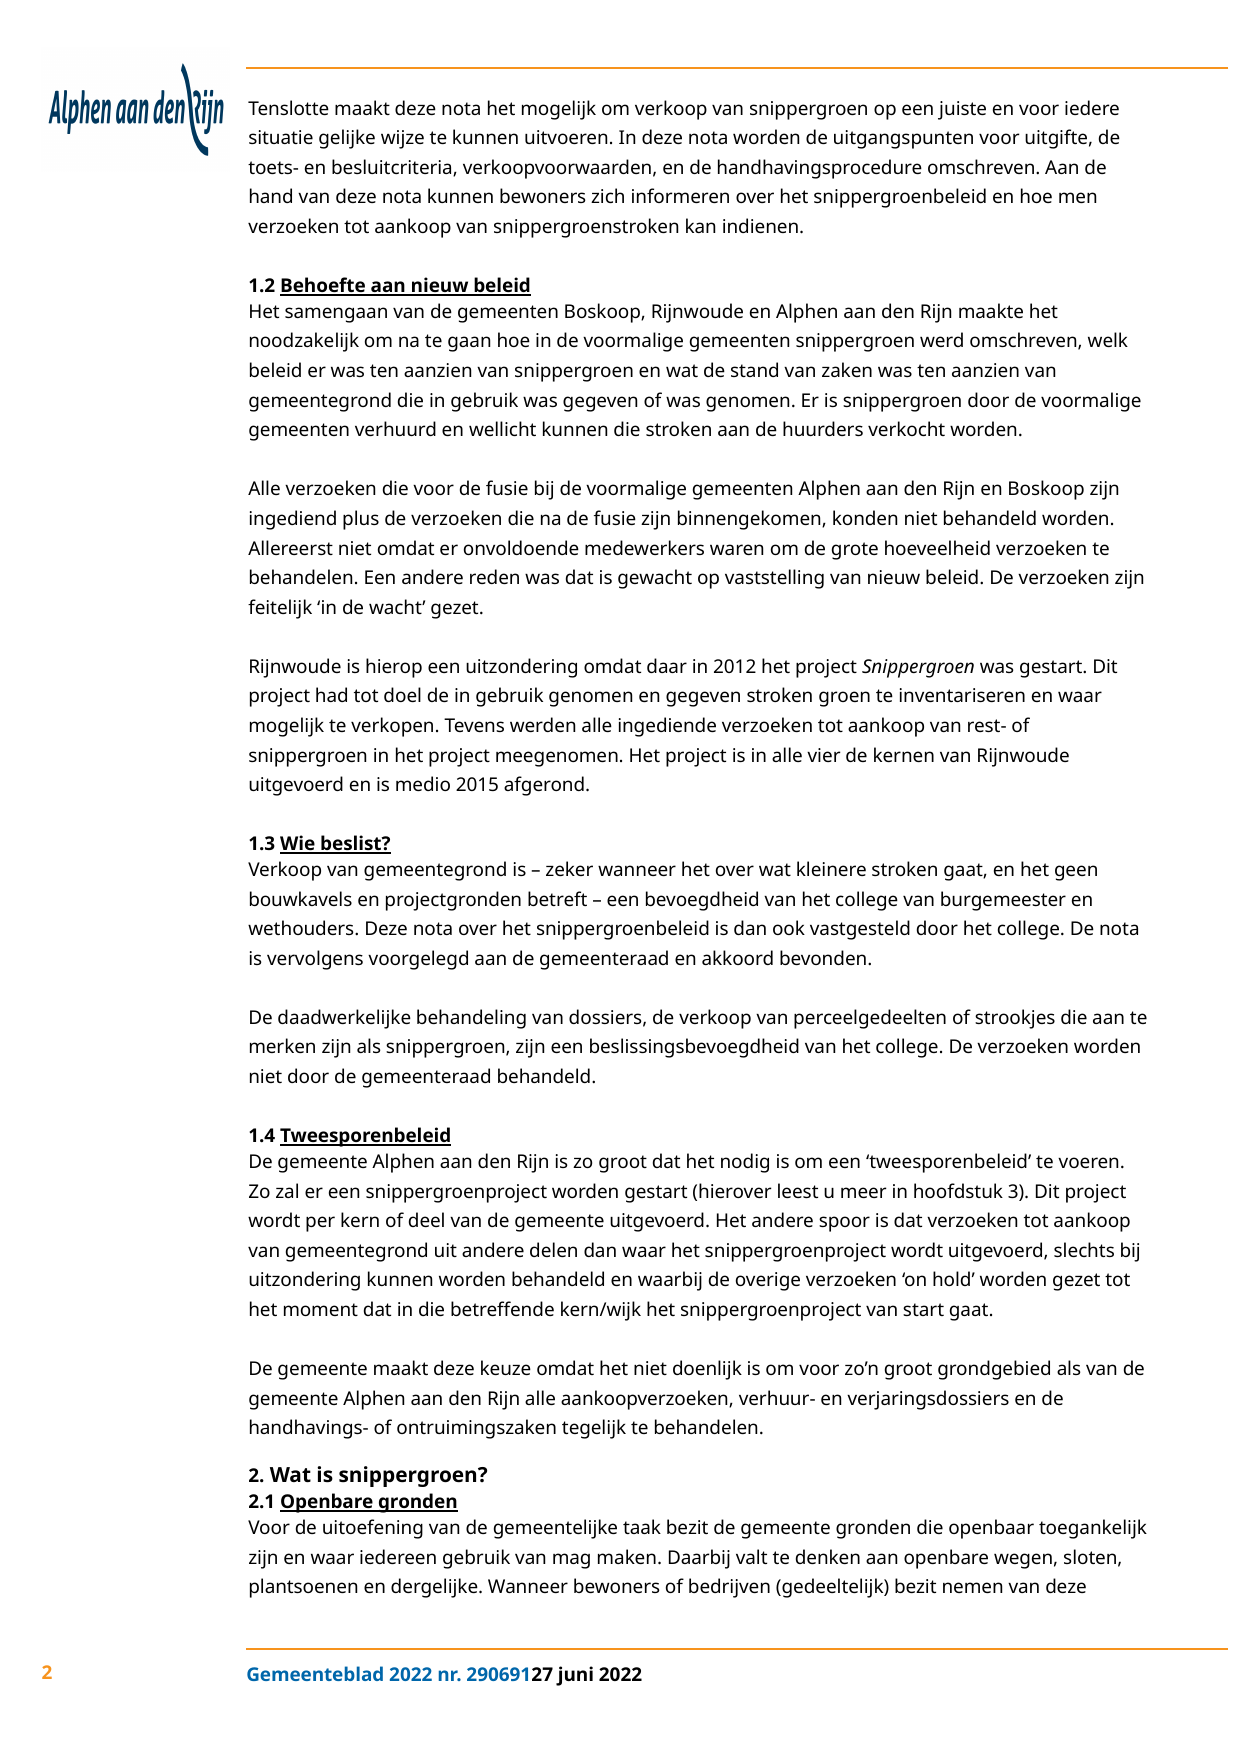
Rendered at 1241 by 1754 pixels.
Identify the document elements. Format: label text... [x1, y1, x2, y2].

text De gemeente maakt deze keuze omdat het niet doenlijk is om voor zo’n groot grondgebied als van de gemeente Alphen aan den Rijn alle aankoopverzoeken, verhuur- en verjaringsdossiers en de handhavings- of ontruimingszaken tegelijk te behandelen. [248, 1355, 1152, 1440]
text 1.2 Behoefte aan nieuw beleid [248, 272, 1152, 298]
text 1.3 Wie beslist? [248, 831, 1152, 856]
text Tenslotte maakt deze nota het mogelijk om verkoop van snippergroen op een juiste en voor iedere situatie gelijke wijze te kunnen uitvoeren. In deze nota worden de uitgangspunten voor uitgifte, de toets- en besluitcriteria, verkoopvoorwaarden, en de handhavingsprocedure omschreven. Aan de hand van deze nota kunnen bewoners zich informeren over het snippergroenbeleid en hoe men verzoeken tot aankoop van snippergroenstroken kan indienen. [248, 95, 1152, 239]
text Alle verzoeken die voor de fusie bij de voormalige gemeenten Alphen aan den Rijn en Boskoop zijn ingediend plus de verzoeken die na de fusie zijn binnengekomen, konden niet behandeld worden. Allereerst niet omdat er onvoldoende medewerkers waren om de grote hoeveelheid verzoeken te behandelen. Een andere reden was dat is gewacht op vaststelling van nieuw beleid. De verzoeken zijn feitelijk ‘in de wacht’ gezet. [248, 476, 1152, 619]
text Verkoop van gemeentegrond is – zeker wanneer het over wat kleinere stroken gaat, en het geen bouwkavels en projectgronden betreft – een bevoegdheid van het college van burgemeester en wethouders. Deze nota over het snippergroenbeleid is dan ook vastgesteld door het college. De nota is vervolgens voorgelegd aan de gemeenteraad en akkoord bevonden. [248, 856, 1152, 971]
text Het samengaan van de gemeenten Boskoop, Rijnwoude en Alphen aan den Rijn maakte het noodzakelijk om na te gaan hoe in de voormalige gemeenten snippergroen werd omschreven, welk beleid er was ten aanzien van snippergroen en wat de stand van zaken was ten aanzien van gemeentegrond die in gebruik was gegeven of was genomen. Er is snippergroen door de voormalige gemeenten verhuurd en wellicht kunnen die stroken aan de huurders verkocht worden. [248, 298, 1152, 442]
text 2.1 Openbare gronden [248, 1488, 1152, 1514]
text De gemeente Alphen aan den Rijn is zo groot dat het nodig is om een ‘tweesporenbeleid’ te voeren. Zo zal er een snippergroenproject worden gestart (hierover leest u meer in hoofdstuk 3). Dit project wordt per kern of deel van de gemeente uitgevoerd. Het andere spoor is dat verzoeken tot aankoop van gemeentegrond uit andere delen dan waar het snippergroenproject wordt uitgevoerd, slechts bij uitzondering kunnen worden behandeld en waarbij de overige verzoeken ‘on hold’ worden gezet tot het moment dat in die betreffende kern/wijk het snippergroenproject van start gaat. [248, 1148, 1152, 1322]
text Rijnwoude is hierop een uitzondering omdat daar in 2012 het project Snippergroen was gestart. Dit project had tot doel de in gebruik genomen en gegeven stroken groen te inventariseren en waar mogelijk te verkopen. Tevens werden alle ingediende verzoeken tot aankoop van rest- of snippergroen in het project meegenomen. Het project is in alle vier de kernen van Rijnwoude uitgevoerd en is medio 2015 afgerond. [248, 653, 1152, 797]
picture [41, 47, 231, 172]
text 1.4 Tweesporenbeleid [248, 1122, 1152, 1148]
text Voor de uitoefening van de gemeentelijke taak bezit de gemeente gronden die openbaar toegankelijk zijn en waar iedereen gebruik van mag maken. Daarbij valt te denken aan openbare wegen, sloten, plantsoenen en dergelijke. Wanneer bewoners of bedrijven (gedeeltelijk) bezit nemen van deze [248, 1514, 1152, 1599]
text De daadwerkelijke behandeling van dossiers, de verkoop van perceelgedeelten of strookjes die aan te merken zijn als snippergroen, zijn een beslissingsbevoegdheid van het college. De verzoeken worden niet door de gemeenteraad behandeld. [248, 1004, 1152, 1089]
text 2. Wat is snippergroen? [248, 1460, 1152, 1488]
